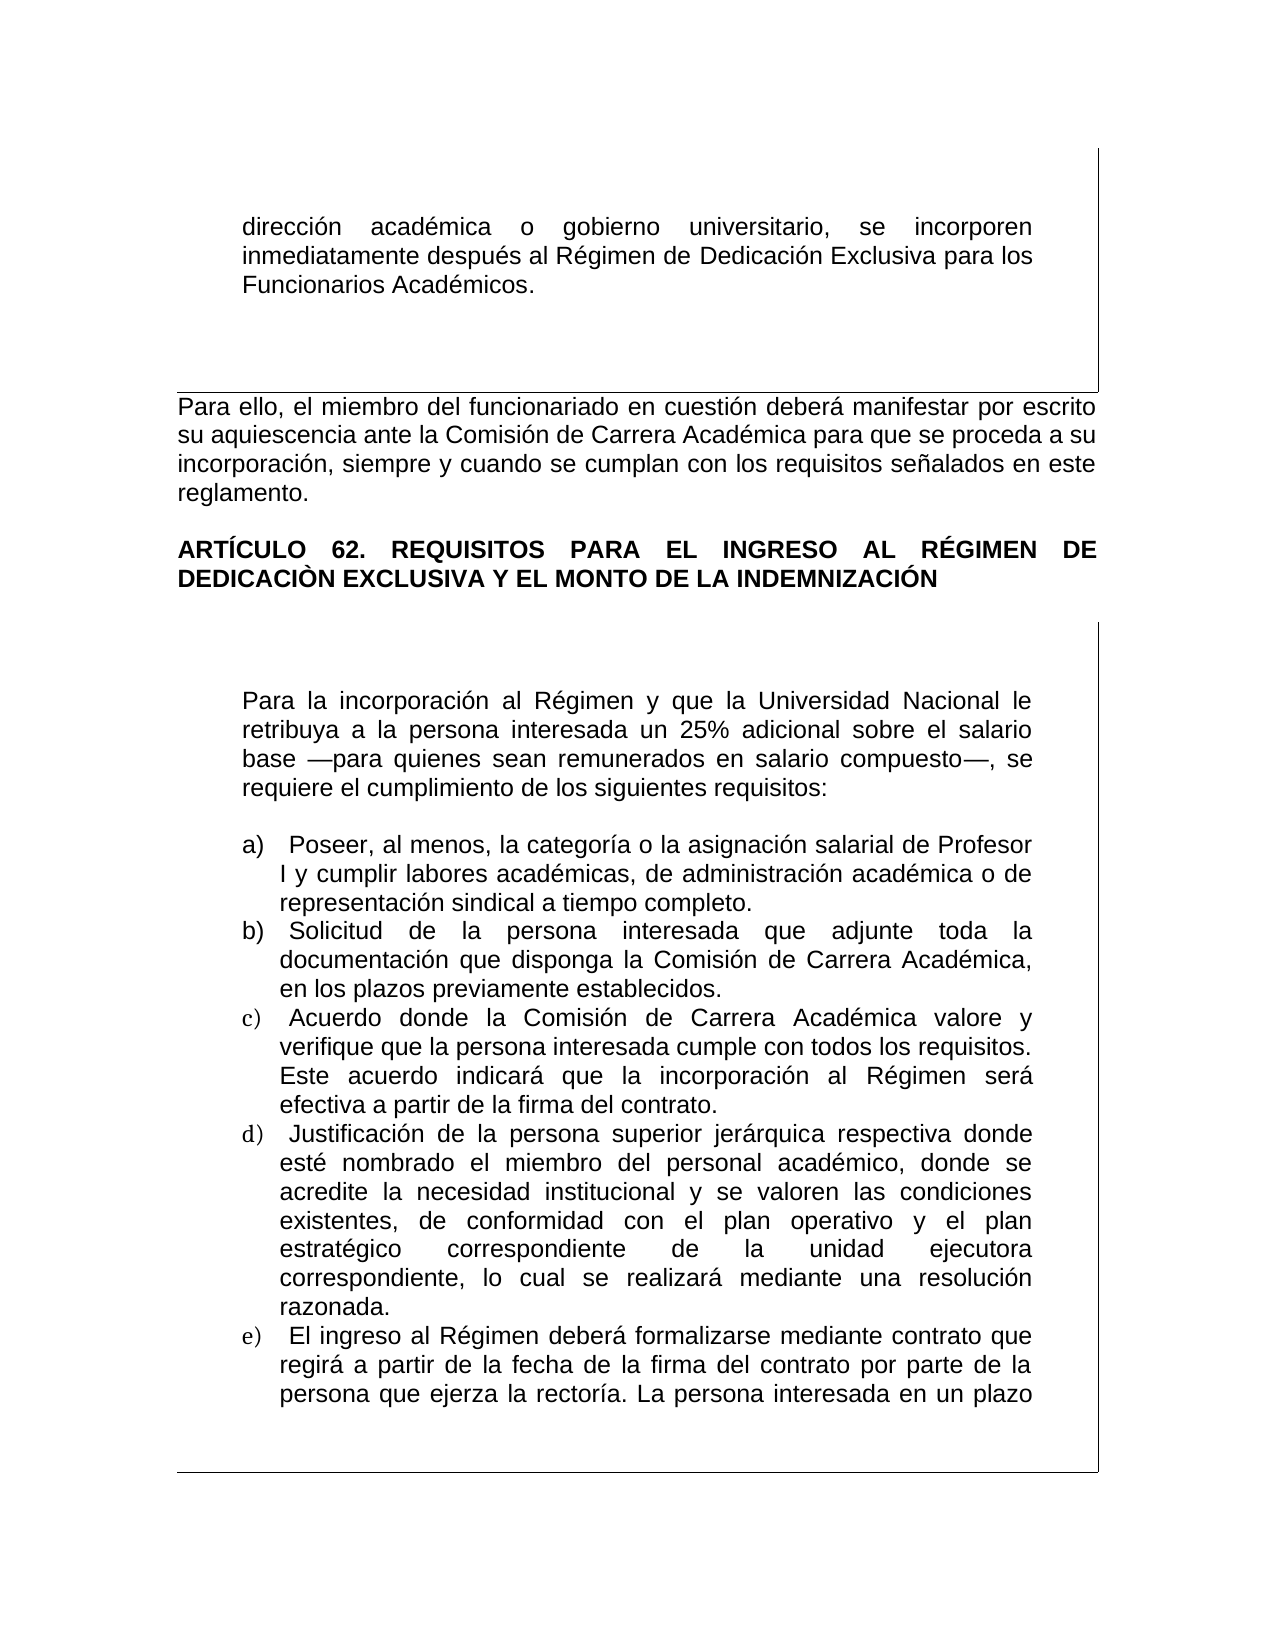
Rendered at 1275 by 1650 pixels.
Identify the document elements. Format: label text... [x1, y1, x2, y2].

list Poseer, al menos, la categoría o la asignación salarial de Profesor I y cumplir labores académicas, de administración académica o de representación sindical a tiempo completo. [177, 830, 1098, 916]
list Solicitud de la persona interesada que adjunte toda la documentación que disponga la Comisión de Carrera Académica, en los plazos previamente establecidos. [177, 916, 1098, 1003]
text Para la incorporación al Régimen y que la Universidad Nacional le retribuya a la persona interesada un 25% adicional sobre el salario base —para quienes sean remunerados en salario compuesto—, se requiere el cumplimiento de los siguientes requisitos: [177, 622, 1098, 801]
text Para ello, el miembro del funcionariado en cuestión deberá manifestar por escrito su aquiescencia ante la Comisión de Carrera Académica para que se proceda a su incorporación, siempre y cuando se cumplan con los requisitos señalados en este reglamento. [177, 392, 1098, 507]
text dirección académica o gobierno universitario, se incorporen inmediatamente después al Régimen de Dedicación Exclusiva para los Funcionarios Académicos. [177, 148, 1098, 298]
list Justificación de la persona superior jerárquica respectiva donde esté nombrado el miembro del personal académico, donde se acredite la necesidad institucional y se valoren las condiciones existentes, de conformidad con el plan operativo y el plan estratégico correspondiente de la unidad ejecutora correspondiente, lo cual se realizará mediante una resolución razonada. [177, 1118, 1098, 1321]
list Acuerdo donde la Comisión de Carrera Académica valore y verifique que la persona interesada cumple con todos los requisitos. Este acuerdo indicará que la incorporación al Régimen será efectiva a partir de la firma del contrato. [177, 1003, 1098, 1118]
text ARTÍCULO 62. REQUISITOS PARA EL INGRESO AL RÉGIMEN DE DEDICACIÒN EXCLUSIVA Y EL MONTO DE LA INDEMNIZACIÓN [177, 536, 1098, 593]
list El ingreso al Régimen deberá formalizarse mediante contrato que regirá a partir de la fecha de la firma del contrato por parte de la persona que ejerza la rectoría. La persona interesada en un plazo [177, 1321, 1098, 1472]
